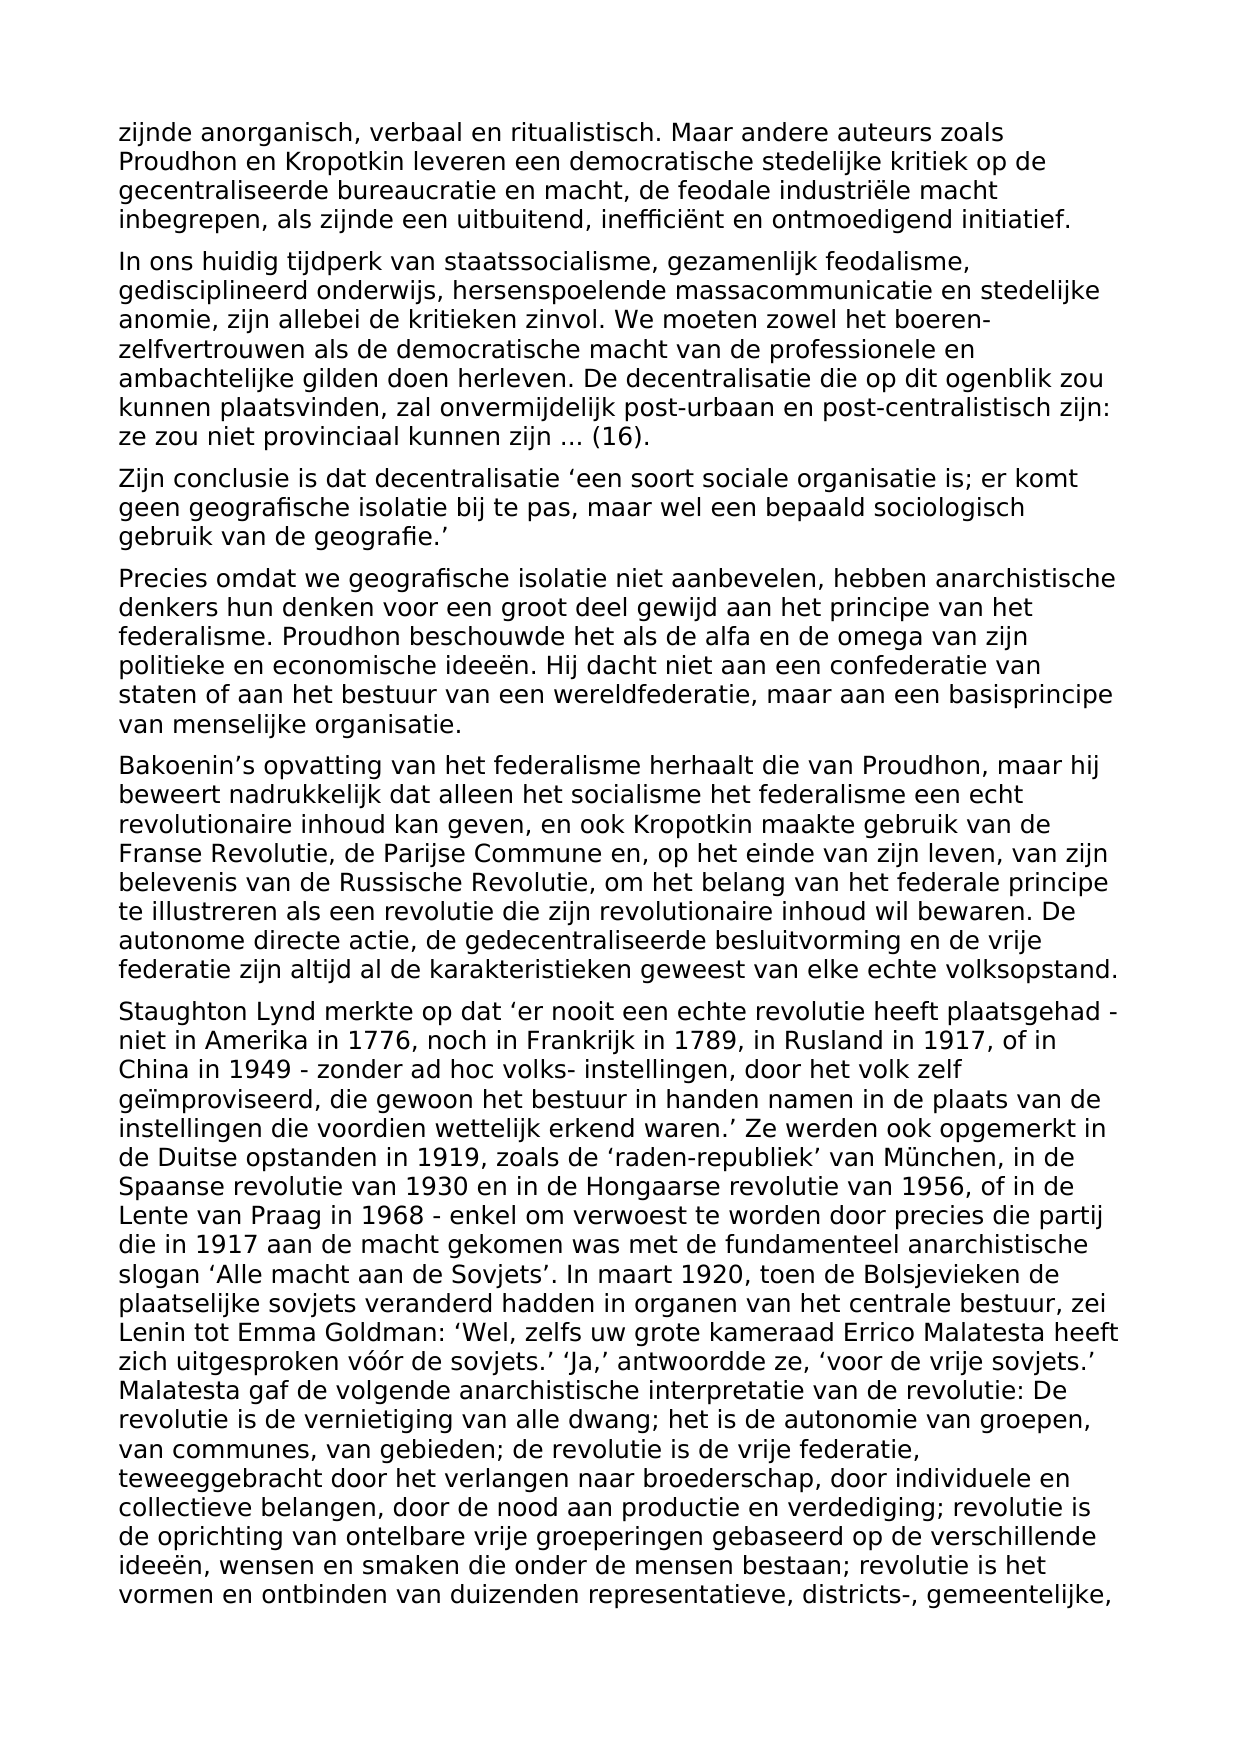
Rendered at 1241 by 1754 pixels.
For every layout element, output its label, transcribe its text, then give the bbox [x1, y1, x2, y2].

text Precies omdat we geografische isolatie niet aanbevelen, hebben anarchistische denkers hun denken voor een groot deel gewijd aan het principe van het federalisme. Proudhon beschouwde het als de alfa en de omega van zijn politieke en economische ideeën. Hij dacht niet aan een confederatie van staten of aan het bestuur van een wereldfederatie, maar aan een basisprincipe van menselijke organisatie. [118, 564, 1122, 739]
text Zijn conclusie is dat decentralisatie ‘een soort sociale organisatie is; er komt geen geografische isolatie bij te pas, maar wel een bepaald sociologisch gebruik van de geografie.’ [118, 464, 1122, 551]
text Staughton Lynd merkte op dat ‘er nooit een echte revolutie heeft plaatsgehad - niet in Amerika in 1776, noch in Frankrijk in 1789, in Rusland in 1917, of in China in 1949 - zonder ad hoc volks- instellingen, door het volk zelf geïmproviseerd, die gewoon het bestuur in handen namen in de plaats van de instellingen die voordien wettelijk erkend waren.’ Ze werden ook opgemerkt in de Duitse opstanden in 1919, zoals de ‘raden-republiek’ van München, in de Spaanse revolutie van 1930 en in de Hongaarse revolutie van 1956, of in de Lente van Praag in 1968 - enkel om verwoest te worden door precies die partij die in 1917 aan de macht gekomen was met de fundamenteel anarchistische slogan ‘Alle macht aan de Sovjets’. In maart 1920, toen de Bolsjevieken de plaatselijke sovjets veranderd hadden in organen van het centrale bestuur, zei Lenin tot Emma Goldman: ‘Wel, zelfs uw grote kameraad Errico Malatesta heeft zich uitgesproken vóór de sovjets.’ ‘Ja,’ antwoordde ze, ‘voor de vrije sovjets.’ Malatesta gaf de volgende anarchistische interpretatie van de revolutie: De revolutie is de vernietiging van alle dwang; het is de autonomie van groepen, van communes, van gebieden; de revolutie is de vrije federatie, teweeggebracht door het verlangen naar broederschap, door individuele en collectieve belangen, door de nood aan productie en verdediging; revolutie is de oprichting van ontelbare vrije groeperingen gebaseerd op de verschillende ideeën, wensen en smaken die onder de mensen bestaan; revolutie is het vormen en ontbinden van duizenden representatieve, districts-, gemeentelijke, [118, 997, 1122, 1610]
text In ons huidig tijdperk van staatssocialisme, gezamenlijk feodalisme, gedisciplineerd onderwijs, hersenspoelende massacommunicatie en stedelijke anomie, zijn allebei de kritieken zinvol. We moeten zowel het boeren-zelfvertrouwen als de democratische macht van de professionele en ambachtelijke gilden doen herleven. De decentralisatie die op dit ogenblik zou kunnen plaatsvinden, zal onvermijdelijk post-urbaan en post-centralistisch zijn: ze zou niet provinciaal kunnen zijn ... (16). [118, 247, 1122, 451]
text zijnde anorganisch, verbaal en ritualistisch. Maar andere auteurs zoals Proudhon en Kropotkin leveren een democratische stedelijke kritiek op de gecentraliseerde bureaucratie en macht, de feodale industriële macht inbegrepen, als zijnde een uitbuitend, inefficiënt en ontmoedigend initiatief. [118, 118, 1122, 235]
text Bakoenin’s opvatting van het federalisme herhaalt die van Proudhon, maar hij beweert nadrukkelijk dat alleen het socialisme het federalisme een echt revolutionaire inhoud kan geven, en ook Kropotkin maakte gebruik van de Franse Revolutie, de Parijse Commune en, op het einde van zijn leven, van zijn belevenis van de Russische Revolutie, om het belang van het federale principe te illustreren als een revolutie die zijn revolutionaire inhoud wil bewaren. De autonome directe actie, de gedecentraliseerde besluitvorming en de vrije federatie zijn altijd al de karakteristieken geweest van elke echte volksopstand. [118, 751, 1122, 985]
